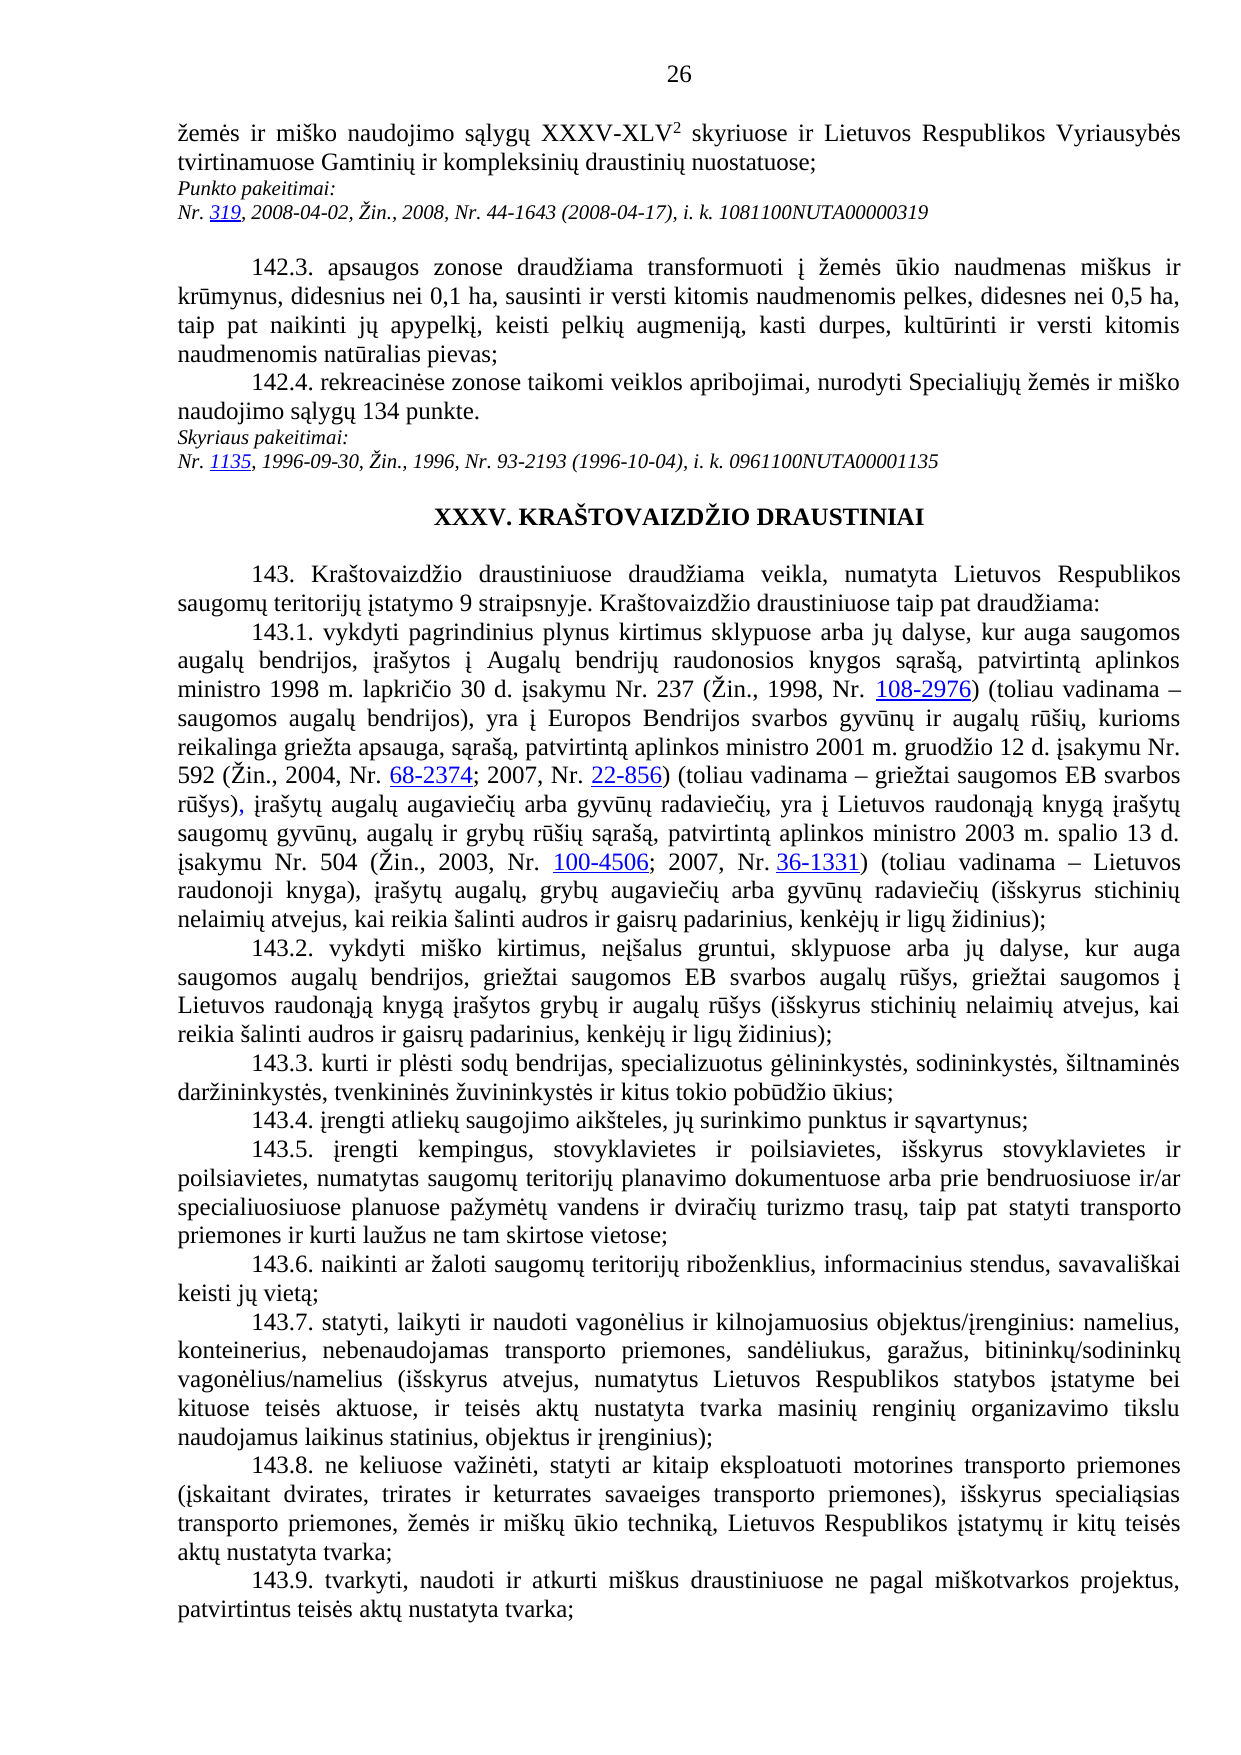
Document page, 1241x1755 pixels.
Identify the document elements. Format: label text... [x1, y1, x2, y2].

text Punkto pakeitimai: [177, 176, 1181, 200]
text 143.5. įrengti kempingus, stovyklavietes ir poilsiavietes, išskyrus stovyklavietes ir poilsiavietes, numatytas saugomų teritorijų planavimo dokumentuose arba prie bendruosiuose ir/ar specialiuosiuose planuose pažymėtų vandens ir dviračių turizmo trasų, taip pat statyti transporto priemones ir kurti laužus ne tam skirtose vietose; [177, 1134, 1181, 1249]
text Skyriaus pakeitimai: [177, 425, 1181, 449]
text 142.3. apsaugos zonose draudžiama transformuoti į žemės ūkio naudmenas miškus ir krūmynus, didesnius nei 0,1 ha, sausinti ir versti kitomis naudmenomis pelkes, didesnes nei 0,5 ha, taip pat naikinti jų apypelkį, keisti pelkių augmeniją, kasti durpes, kultūrinti ir versti kitomis naudmenomis natūralias pievas; [177, 252, 1181, 367]
text Nr. 319, 2008-04-02, Žin., 2008, Nr. 44-1643 (2008-04-17), i. k. 1081100NUTA00000319 [177, 200, 1181, 224]
text 143.2. vykdyti miško kirtimus, neįšalus gruntui, sklypuose arba jų dalyse, kur auga saugomos augalų bendrijos, griežtai saugomos EB svarbos augalų rūšys, griežtai saugomos į Lietuvos raudonąją knygą įrašytos grybų ir augalų rūšys (išskyrus stichinių nelaimių atvejus, kai reikia šalinti audros ir gaisrų padarinius, kenkėjų ir ligų židinius); [177, 933, 1181, 1048]
text 143. Kraštovaizdžio draustiniuose draudžiama veikla, numatyta Lietuvos Respublikos saugomų teritorijų įstatymo 9 straipsnyje. Kraštovaizdžio draustiniuose taip pat draudžiama: [177, 559, 1181, 617]
text žemės ir miško naudojimo sąlygų XXXV-XLV2 skyriuose ir Lietuvos Respublikos Vyriausybės tvirtinamuose Gamtinių ir kompleksinių draustinių nuostatuose; [177, 118, 1181, 176]
text 143.8. ne keliuose važinėti, statyti ar kitaip eksploatuoti motorines transporto priemones (įskaitant dvirates, trirates ir keturrates savaeiges transporto priemones), išskyrus specialiąsias transporto priemones, žemės ir miškų ūkio techniką, Lietuvos Respublikos įstatymų ir kitų teisės aktų nustatyta tvarka; [177, 1451, 1181, 1566]
text 143.7. statyti, laikyti ir naudoti vagonėlius ir kilnojamuosius objektus/įrenginius: namelius, konteinerius, nebenaudojamas transporto priemones, sandėliukus, garažus, bitininkų/sodininkų vagonėlius/namelius (išskyrus atvejus, numatytus Lietuvos Respublikos statybos įstatyme bei kituose teisės aktuose, ir teisės aktų nustatyta tvarka masinių renginių organizavimo tikslu naudojamus laikinus statinius, objektus ir įrenginius); [177, 1307, 1181, 1451]
text 143.6. naikinti ar žaloti saugomų teritorijų riboženklius, informacinius stendus, savavališkai keisti jų vietą; [177, 1249, 1181, 1307]
text Nr. 1135, 1996-09-30, Žin., 1996, Nr. 93-2193 (1996-10-04), i. k. 0961100NUTA00001135 [177, 449, 1181, 473]
text 143.1. vykdyti pagrindinius plynus kirtimus sklypuose arba jų dalyse, kur auga saugomos augalų bendrijos, įrašytos į Augalų bendrijų raudonosios knygos sąrašą, patvirtintą aplinkos ministro 1998 m. lapkričio 30 d. įsakymu Nr. 237 (Žin., 1998, Nr. 108-2976) (toliau vadinama – saugomos augalų bendrijos), yra į Europos Bendrijos svarbos gyvūnų ir augalų rūšių, kurioms reikalinga griežta apsauga, sąrašą, patvirtintą aplinkos ministro 2001 m. gruodžio 12 d. įsakymu Nr. 592 (Žin., 2004, Nr. 68-2374; 2007, Nr. 22-856) (toliau vadinama – griežtai saugomos EB svarbos rūšys), įrašytų augalų augaviečių arba gyvūnų radaviečių, yra į Lietuvos raudonąją knygą įrašytų saugomų gyvūnų, augalų ir grybų rūšių sąrašą, patvirtintą aplinkos ministro 2003 m. spalio 13 d. įsakymu Nr. 504 (Žin., 2003, Nr. 100-4506; 2007, Nr. 36-1331) (toliau vadinama – Lietuvos raudonoji knyga), įrašytų augalų, grybų augaviečių arba gyvūnų radaviečių (išskyrus stichinių nelaimių atvejus, kai reikia šalinti audros ir gaisrų padarinius, kenkėjų ir ligų židinius); [177, 617, 1181, 933]
text 143.3. kurti ir plėsti sodų bendrijas, specializuotus gėlininkystės, sodininkystės, šiltnaminės daržininkystės, tvenkininės žuvininkystės ir kitus tokio pobūdžio ūkius; [177, 1048, 1181, 1106]
text 143.9. tvarkyti, naudoti ir atkurti miškus draustiniuose ne pagal miškotvarkos projektus, patvirtintus teisės aktų nustatyta tvarka; [177, 1566, 1181, 1623]
text 143.4. įrengti atliekų saugojimo aikšteles, jų surinkimo punktus ir sąvartynus; [177, 1106, 1181, 1134]
text XXXV. KRAŠTOVAIZDŽIO DRAUSTINIAI [177, 502, 1181, 531]
text 142.4. rekreacinėse zonose taikomi veiklos apribojimai, nurodyti Specialiųjų žemės ir miško naudojimo sąlygų 134 punkte. [177, 367, 1181, 425]
